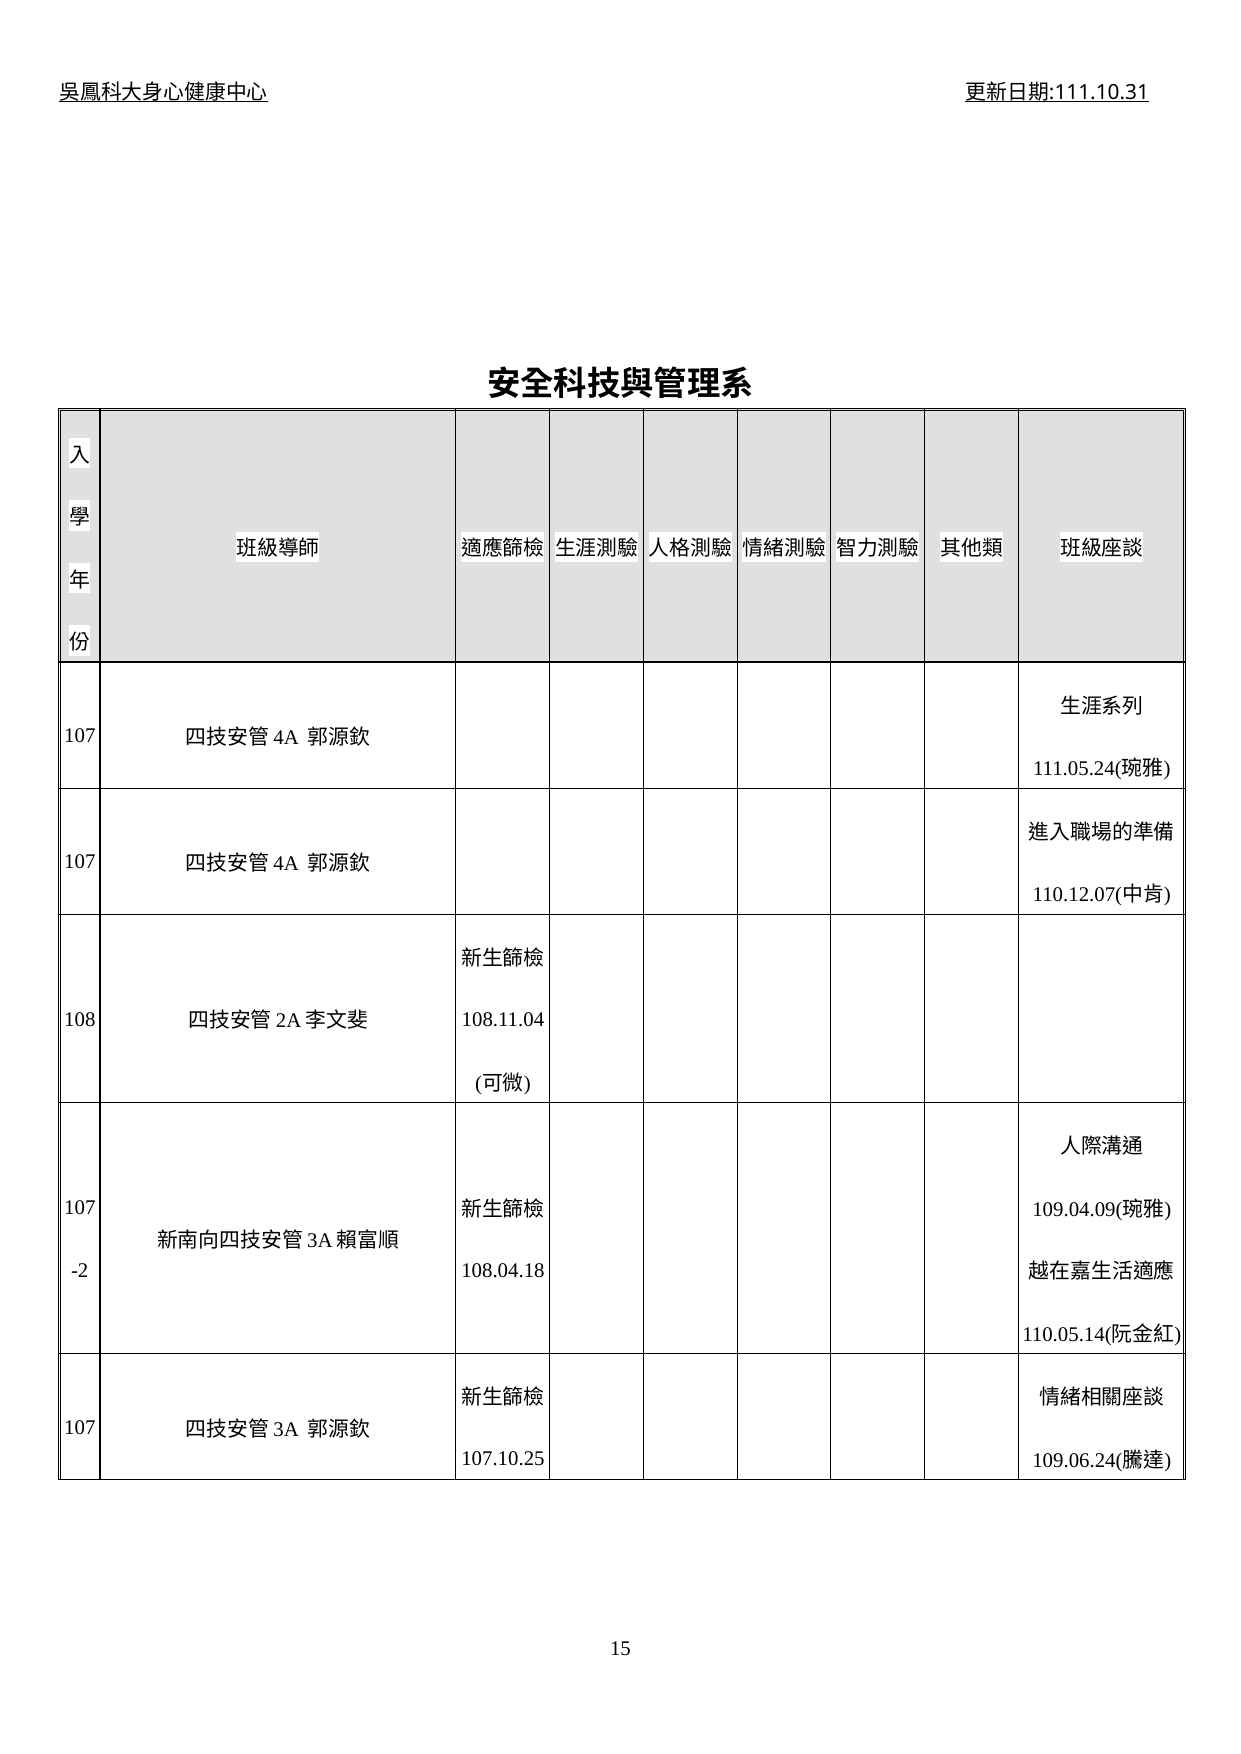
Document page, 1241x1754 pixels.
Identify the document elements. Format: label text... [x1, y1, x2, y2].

table_header 人格測驗 [644, 411, 737, 661]
table_cell 四技安管4A 郭源欽 [101, 663, 455, 787]
table_cell [738, 1103, 830, 1353]
table_header 情緒測驗 [738, 411, 830, 661]
table_header 智力測驗 [831, 411, 924, 661]
table_cell 新生篩檢 108.04.18 [456, 1103, 549, 1353]
table_cell [925, 789, 1018, 913]
table_cell 進入職場的準備 110.12.07(中肯) [1019, 789, 1183, 913]
table_cell [550, 789, 643, 913]
table_cell 107 [61, 789, 99, 913]
table_cell [831, 915, 924, 1102]
table_cell [644, 915, 737, 1102]
table_cell 107 [61, 1354, 99, 1479]
table_cell [738, 915, 830, 1102]
table_cell [644, 663, 737, 787]
table_cell [831, 1103, 924, 1353]
table_header 其他類 [925, 411, 1018, 661]
text 安全科技與管理系 [59, 339, 1181, 402]
table_cell 四技安管3A 郭源欽 [101, 1354, 455, 1479]
table_cell [644, 1354, 737, 1479]
table_cell [925, 1354, 1018, 1479]
table_cell [925, 663, 1018, 787]
table_cell [738, 663, 830, 787]
table_cell 新南向四技安管3A 賴富順 [101, 1103, 455, 1353]
table_cell 生涯系列 111.05.24(琬雅) [1019, 663, 1183, 787]
table_cell 108 [61, 915, 99, 1102]
table_cell 四技安管2A李文斐 [101, 915, 455, 1102]
table_header 入學年份 [61, 411, 99, 661]
table_cell 人際溝通 109.04.09(琬雅) 越在嘉生活適應110.05.14(阮金紅) [1019, 1103, 1183, 1353]
table_cell [550, 1354, 643, 1479]
table_cell 情緒相關座談 109.06.24(騰達) [1019, 1354, 1183, 1479]
table_cell [456, 789, 549, 913]
table_cell 107-2 [61, 1103, 99, 1353]
table_cell [1019, 915, 1183, 1102]
table_header 班級座談 [1019, 411, 1183, 661]
table_cell [550, 663, 643, 787]
table_cell 四技安管4A 郭源欽 [101, 789, 455, 913]
table_cell [831, 789, 924, 913]
table_header 生涯測驗 [550, 411, 643, 661]
table_cell 新生篩檢 107.10.25 [456, 1354, 549, 1479]
table_header 班級導師 [101, 411, 455, 661]
table_cell [831, 663, 924, 787]
table_cell 107 [61, 663, 99, 787]
table_cell [644, 789, 737, 913]
table_cell [550, 1103, 643, 1353]
table_cell [925, 915, 1018, 1102]
table_cell [738, 1354, 830, 1479]
table_cell 新生篩檢 108.11.04(可微) [456, 915, 549, 1102]
table_cell [456, 663, 549, 787]
table_cell [644, 1103, 737, 1353]
table_cell [738, 789, 830, 913]
table_cell [831, 1354, 924, 1479]
table_cell [925, 1103, 1018, 1353]
table_cell [550, 915, 643, 1102]
table_header 適應篩檢 [456, 411, 549, 661]
